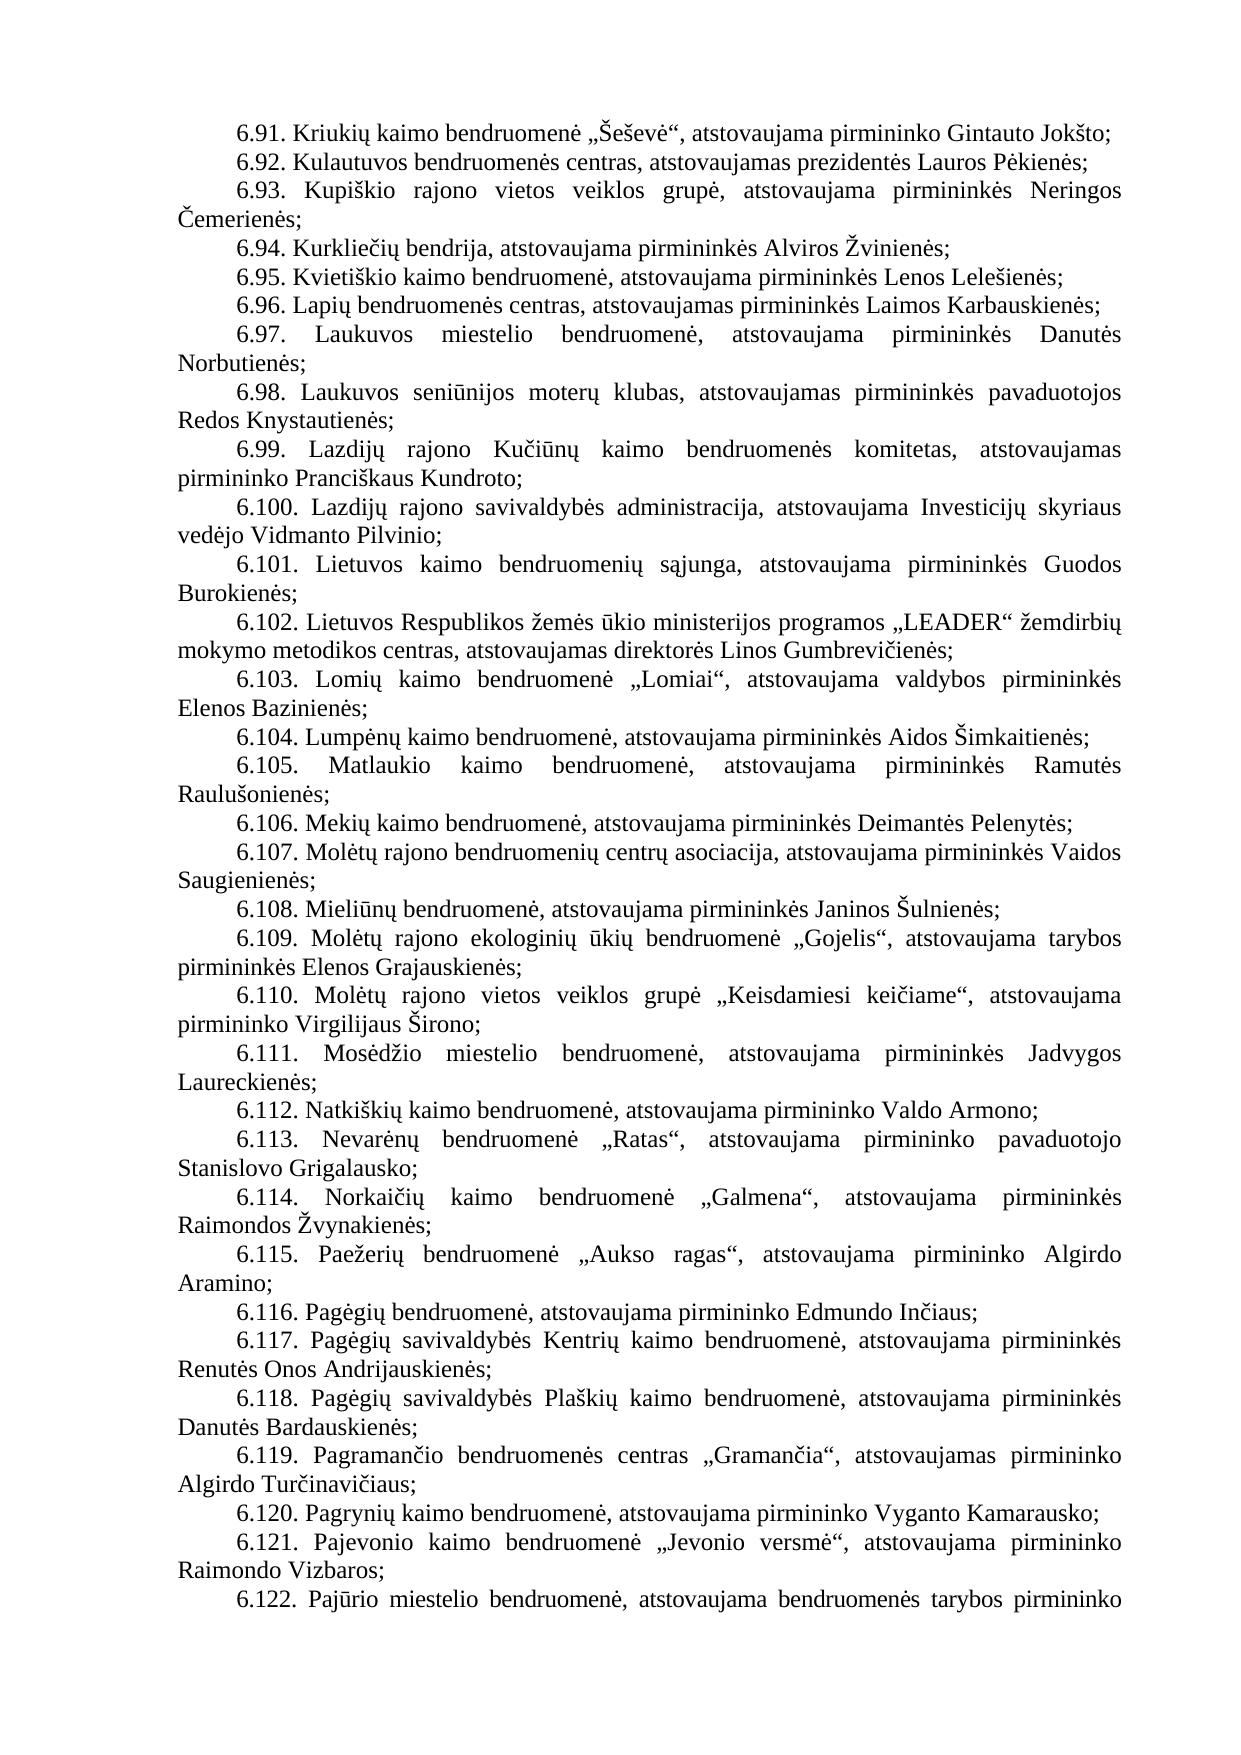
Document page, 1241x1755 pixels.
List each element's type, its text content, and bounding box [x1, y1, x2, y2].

text 6.95. Kvietiškio kaimo bendruomenė, atstovaujama pirmininkės Lenos Lelešienės; [177, 262, 1122, 291]
text 6.92. Kulautuvos bendruomenės centras, atstovaujamas prezidentės Lauros Pėkienės; [177, 147, 1122, 176]
text 6.91. Kriukių kaimo bendruomenė „Šeševė“, atstovaujama pirmininko Gintauto Jokšto; [177, 118, 1122, 147]
text 6.114. Norkaičių kaimo bendruomenė „Galmena“, atstovaujama pirmininkės Raimondos Žvynakienės; [177, 1182, 1122, 1239]
text 6.96. Lapių bendruomenės centras, atstovaujamas pirmininkės Laimos Karbauskienės; [177, 291, 1122, 319]
text 6.112. Natkiškių kaimo bendruomenė, atstovaujama pirmininko Valdo Armono; [177, 1096, 1122, 1124]
text 6.120. Pagrynių kaimo bendruomenė, atstovaujama pirmininko Vyganto Kamarausko; [177, 1498, 1122, 1527]
text 6.105. Matlaukio kaimo bendruomenė, atstovaujama pirmininkės Ramutės Raulušonienės; [177, 751, 1122, 808]
text 6.98. Laukuvos seniūnijos moterų klubas, atstovaujamas pirmininkės pavaduotojos Redos Knystautienės; [177, 377, 1122, 434]
text 6.122. Pajūrio miestelio bendruomenė, atstovaujama bendruomenės tarybos pirmininko [177, 1584, 1122, 1613]
text 6.118. Pagėgių savivaldybės Plaškių kaimo bendruomenė, atstovaujama pirmininkės Danutės Bardauskienės; [177, 1383, 1122, 1441]
text 6.102. Lietuvos Respublikos žemės ūkio ministerijos programos „LEADER“ žemdirbių mokymo metodikos centras, atstovaujamas direktorės Linos Gumbrevičienės; [177, 607, 1122, 664]
text 6.107. Molėtų rajono bendruomenių centrų asociacija, atstovaujama pirmininkės Vaidos Saugienienės; [177, 837, 1122, 894]
text 6.121. Pajevonio kaimo bendruomenė „Jevonio versmė“, atstovaujama pirmininko Raimondo Vizbaros; [177, 1527, 1122, 1584]
text 6.100. Lazdijų rajono savivaldybės administracija, atstovaujama Investicijų skyriaus vedėjo Vidmanto Pilvinio; [177, 492, 1122, 549]
text 6.97. Laukuvos miestelio bendruomenė, atstovaujama pirmininkės Danutės Norbutienės; [177, 319, 1122, 377]
text 6.104. Lumpėnų kaimo bendruomenė, atstovaujama pirmininkės Aidos Šimkaitienės; [177, 722, 1122, 751]
text 6.116. Pagėgių bendruomenė, atstovaujama pirmininko Edmundo Inčiaus; [177, 1297, 1122, 1326]
text 6.108. Mieliūnų bendruomenė, atstovaujama pirmininkės Janinos Šulnienės; [177, 894, 1122, 923]
text 6.106. Mekių kaimo bendruomenė, atstovaujama pirmininkės Deimantės Pelenytės; [177, 808, 1122, 837]
text 6.119. Pagramančio bendruomenės centras „Gramančia“, atstovaujamas pirmininko Algirdo Turčinavičiaus; [177, 1441, 1122, 1498]
text 6.110. Molėtų rajono vietos veiklos grupė „Keisdamiesi keičiame“, atstovaujama pirmininko Virgilijaus Širono; [177, 981, 1122, 1038]
text 6.94. Kurkliečių bendrija, atstovaujama pirmininkės Alviros Žvinienės; [177, 233, 1122, 262]
text 6.113. Nevarėnų bendruomenė „Ratas“, atstovaujama pirmininko pavaduotojo Stanislovo Grigalausko; [177, 1124, 1122, 1182]
text 6.101. Lietuvos kaimo bendruomenių sąjunga, atstovaujama pirmininkės Guodos Burokienės; [177, 549, 1122, 607]
text 6.117. Pagėgių savivaldybės Kentrių kaimo bendruomenė, atstovaujama pirmininkės Renutės Onos Andrijauskienės; [177, 1326, 1122, 1383]
text 6.109. Molėtų rajono ekologinių ūkių bendruomenė „Gojelis“, atstovaujama tarybos pirmininkės Elenos Grajauskienės; [177, 923, 1122, 981]
text 6.111. Mosėdžio miestelio bendruomenė, atstovaujama pirmininkės Jadvygos Laureckienės; [177, 1038, 1122, 1096]
text 6.93. Kupiškio rajono vietos veiklos grupė, atstovaujama pirmininkės Neringos Čemerienės; [177, 176, 1122, 233]
text 6.115. Paežerių bendruomenė „Aukso ragas“, atstovaujama pirmininko Algirdo Aramino; [177, 1239, 1122, 1297]
text 6.99. Lazdijų rajono Kučiūnų kaimo bendruomenės komitetas, atstovaujamas pirmininko Pranciškaus Kundroto; [177, 434, 1122, 492]
text 6.103. Lomių kaimo bendruomenė „Lomiai“, atstovaujama valdybos pirmininkės Elenos Bazinienės; [177, 664, 1122, 722]
